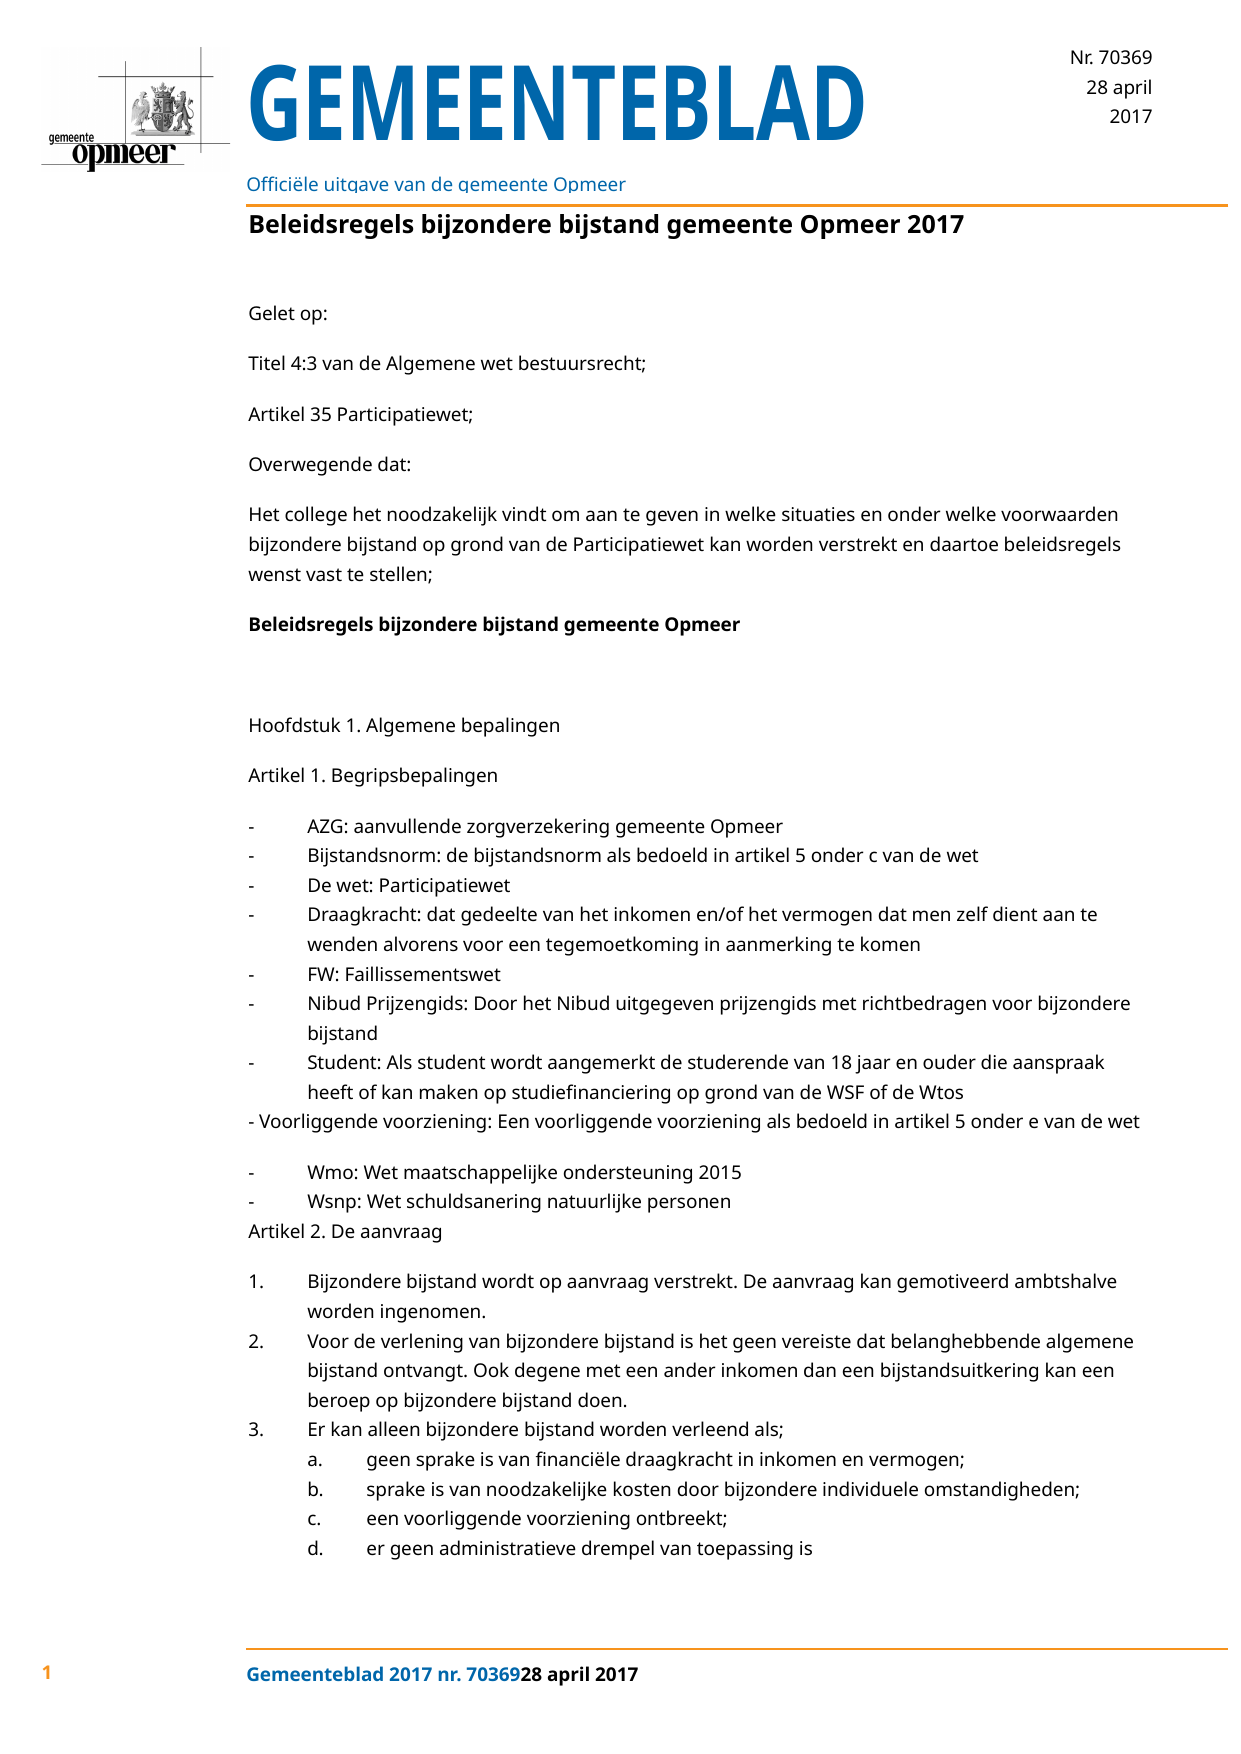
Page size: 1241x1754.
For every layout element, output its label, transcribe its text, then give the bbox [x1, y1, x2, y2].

text Beleidsregels bijzondere bijstand gemeente Opmeer [248, 611, 1152, 637]
list sprake is van noodzakelijke kosten door bijzondere individuele omstandigheden; [307, 1476, 1152, 1501]
list Wmo: Wet maatschappelijke ondersteuning 2015 [248, 1159, 1152, 1185]
list Student: Als student wordt aangemerkt de studerende van 18 jaar en ouder die aanspraak heeft of kan maken op studiefinanciering op grond van de WSF of de Wtos [248, 1049, 1152, 1105]
text Artikel 2. De aanvraag [248, 1218, 1152, 1244]
picture [41, 47, 231, 172]
text Artikel 1. Begripsbepalingen [248, 762, 1152, 788]
list een voorliggende voorziening ontbreekt; [307, 1505, 1152, 1531]
list Voor de verlening van bijzondere bijstand is het geen vereiste dat belanghebbende algemene bijstand ontvangt. Ook degene met een ander inkomen dan een bijstandsuitkering kan een beroep op bijzondere bijstand doen. [248, 1328, 1152, 1413]
text Het college het noodzakelijk vindt om aan te geven in welke situaties en onder welke voorwaarden bijzondere bijstand op grond van de Participatiewet kan worden verstrekt en daartoe beleidsregels wenst vast te stellen; [248, 502, 1152, 586]
list De wet: Participatiewet [248, 872, 1152, 898]
list AZG: aanvullende zorgverzekering gemeente Opmeer [248, 813, 1152, 838]
list Bijstandsnorm: de bijstandsnorm als bedoeld in artikel 5 onder c van de wet [248, 842, 1152, 868]
list er geen administratieve drempel van toepassing is [307, 1535, 1152, 1561]
list Er kan alleen bijzondere bijstand worden verleend als; [248, 1417, 1152, 1442]
text Gelet op: [248, 300, 1152, 326]
list Wsnp: Wet schuldsanering natuurlijke personen [248, 1189, 1152, 1214]
text Overwegende dat: [248, 451, 1152, 477]
text Titel 4:3 van de Algemene wet bestuursrecht; [248, 350, 1152, 376]
list Draagkracht: dat gedeelte van het inkomen en/of het vermogen dat men zelf dient aan te wenden alvorens voor een tegemoetkoming in aanmerking te komen [248, 902, 1152, 957]
text - Voorliggende voorziening: Een voorliggende voorziening als bedoeld in artikel 5 onder e van de wet [248, 1109, 1152, 1134]
text Beleidsregels bijzondere bijstand gemeente Opmeer 2017 [248, 207, 1152, 241]
list geen sprake is van financiële draagkracht in inkomen en vermogen; [307, 1446, 1152, 1472]
list Bijzondere bijstand wordt op aanvraag verstrekt. De aanvraag kan gemotiveerd ambtshalve worden ingenomen. [248, 1269, 1152, 1324]
text Hoofdstuk 1. Algemene bepalingen [248, 712, 1152, 738]
list Nibud Prijzengids: Door het Nibud uitgegeven prijzengids met richtbedragen voor bijzondere bijstand [248, 990, 1152, 1046]
text Artikel 35 Participatiewet; [248, 401, 1152, 426]
list FW: Faillissementswet [248, 961, 1152, 986]
